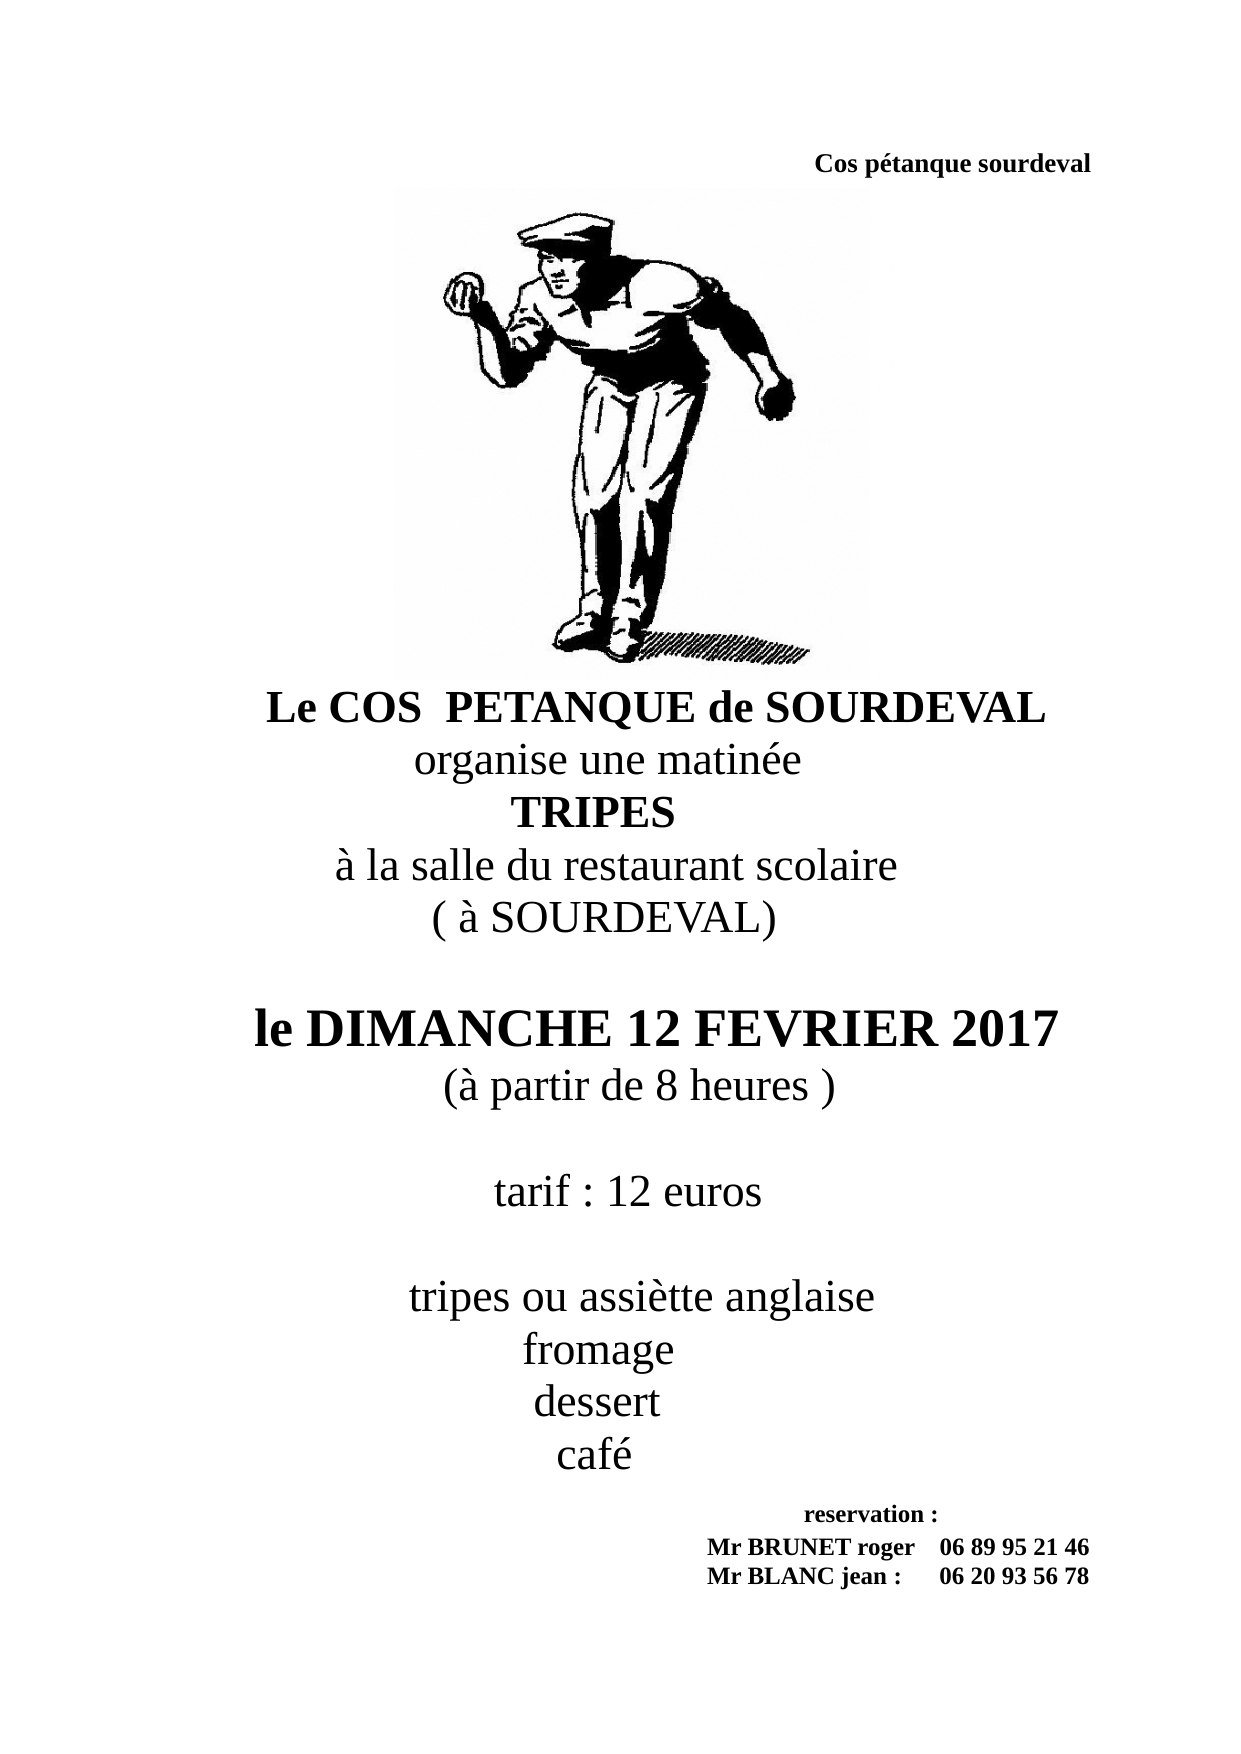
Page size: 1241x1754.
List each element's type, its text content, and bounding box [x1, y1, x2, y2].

text reservation : [118, 1479, 1122, 1532]
text Le COS PETANQUE de SOURDEVAL [118, 178, 1122, 732]
text dessert [118, 1374, 1122, 1427]
text le DIMANCHE 12 FEVRIER 2017 [118, 996, 1122, 1058]
text TRIPES [118, 785, 1122, 837]
text café [118, 1427, 1122, 1479]
text fromage [118, 1321, 1122, 1374]
picture [393, 188, 911, 680]
text Mr BLANC jean : 06 20 93 56 78 [118, 1561, 1122, 1590]
text Cos pétanque sourdeval [118, 147, 1122, 178]
text Mr BRUNET roger 06 89 95 21 46 [118, 1532, 1122, 1561]
text organise une matinée [118, 732, 1122, 785]
text ( à SOURDEVAL) [118, 890, 1122, 943]
text tripes ou assiètte anglaise [118, 1269, 1122, 1321]
text à la salle du restaurant scolaire [118, 837, 1122, 890]
text tarif : 12 euros [118, 1163, 1122, 1216]
text (à partir de 8 heures ) [118, 1058, 1122, 1111]
